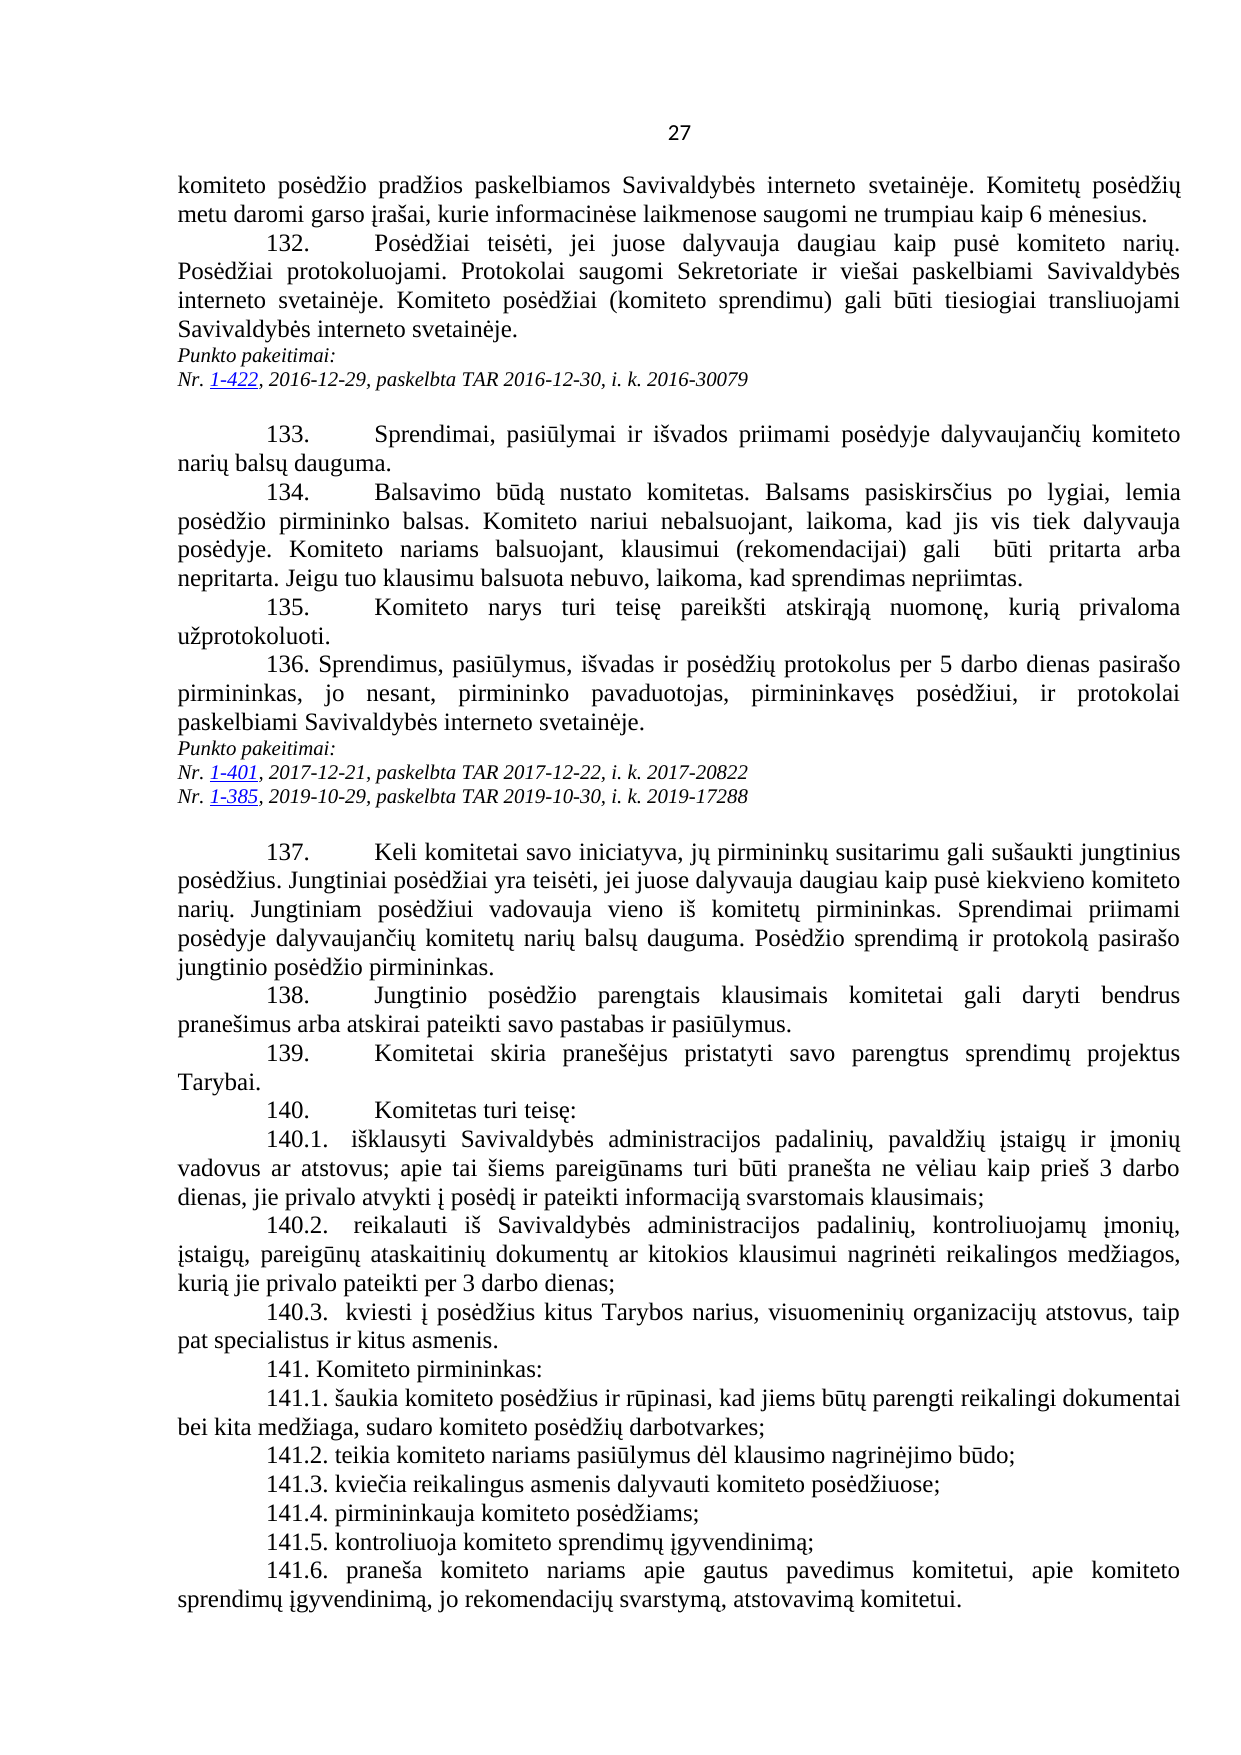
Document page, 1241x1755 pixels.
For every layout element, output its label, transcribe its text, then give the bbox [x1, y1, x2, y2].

text 140. Komitetas turi teisę: [177, 1096, 1181, 1124]
text Nr. 1-401, 2017-12-21, paskelbta TAR 2017-12-22, i. k. 2017-20822 [177, 760, 1181, 784]
text 135. Komiteto narys turi teisę pareikšti atskirąją nuomonę, kurią privaloma užprotokoluoti. [177, 592, 1181, 649]
text 141. Komiteto pirmininkas: [177, 1354, 1181, 1383]
text 139. Komitetai skiria pranešėjus pristatyti savo parengtus sprendimų projektus Tarybai. [177, 1038, 1181, 1096]
text 137. Keli komitetai savo iniciatyva, jų pirmininkų susitarimu gali sušaukti jungtinius posėdžius. Jungtiniai posėdžiai yra teisėti, jei juose dalyvauja daugiau kaip pusė kiekvieno komiteto narių. Jungtiniam posėdžiui vadovauja vieno iš komitetų pirmininkas. Sprendimai priimami posėdyje dalyvaujančių komitetų narių balsų dauguma. Posėdžio sprendimą ir protokolą pasirašo jungtinio posėdžio pirmininkas. [177, 837, 1181, 981]
text 141.6. praneša komiteto nariams apie gautus pavedimus komitetui, apie komiteto sprendimų įgyvendinimą, jo rekomendacijų svarstymą, atstovavimą komitetui. [177, 1556, 1181, 1613]
text 138. Jungtinio posėdžio parengtais klausimais komitetai gali daryti bendrus pranešimus arba atskirai pateikti savo pastabas ir pasiūlymus. [177, 981, 1181, 1038]
text Punkto pakeitimai: [177, 343, 1181, 367]
text 141.3. kviečia reikalingus asmenis dalyvauti komiteto posėdžiuose; [177, 1469, 1181, 1498]
text 136. Sprendimus, pasiūlymus, išvadas ir posėdžių protokolus per 5 darbo dienas pasirašo pirmininkas, jo nesant, pirmininko pavaduotojas, pirmininkavęs posėdžiui, ir protokolai paskelbiami Savivaldybės interneto svetainėje. [177, 649, 1181, 736]
text 141.2. teikia komiteto nariams pasiūlymus dėl klausimo nagrinėjimo būdo; [177, 1441, 1181, 1469]
text 134. Balsavimo būdą nustato komitetas. Balsams pasiskirsčius po lygiai, lemia posėdžio pirmininko balsas. Komiteto nariui nebalsuojant, laikoma, kad jis vis tiek dalyvauja posėdyje. Komiteto nariams balsuojant, klausimui (rekomendacijai) gali būti pritarta arba nepritarta. Jeigu tuo klausimu balsuota nebuvo, laikoma, kad sprendimas nepriimtas. [177, 477, 1181, 592]
text 140.2. reikalauti iš Savivaldybės administracijos padalinių, kontroliuojamų įmonių, įstaigų, pareigūnų ataskaitinių dokumentų ar kitokios klausimui nagrinėti reikalingos medžiagos, kurią jie privalo pateikti per 3 darbo dienas; [177, 1211, 1181, 1297]
text 141.4. pirmininkauja komiteto posėdžiams; [177, 1498, 1181, 1527]
text Nr. 1-422, 2016-12-29, paskelbta TAR 2016-12-30, i. k. 2016-30079 [177, 367, 1181, 391]
text 141.5. kontroliuoja komiteto sprendimų įgyvendinimą; [177, 1527, 1181, 1556]
text Punkto pakeitimai: [177, 736, 1181, 760]
text 132. Posėdžiai teisėti, jei juose dalyvauja daugiau kaip pusė komiteto narių. Posėdžiai protokoluojami. Protokolai saugomi Sekretoriate ir viešai paskelbiami Savivaldybės interneto svetainėje. Komiteto posėdžiai (komiteto sprendimu) gali būti tiesiogiai transliuojami Savivaldybės interneto svetainėje. [177, 228, 1181, 343]
text Nr. 1-385, 2019-10-29, paskelbta TAR 2019-10-30, i. k. 2019-17288 [177, 784, 1181, 808]
text 133. Sprendimai, pasiūlymai ir išvados priimami posėdyje dalyvaujančių komiteto narių balsų dauguma. [177, 419, 1181, 477]
text komiteto posėdžio pradžios paskelbiamos Savivaldybės interneto svetainėje. Komitetų posėdžių metu daromi garso įrašai, kurie informacinėse laikmenose saugomi ne trumpiau kaip 6 mėnesius. [177, 170, 1181, 228]
text 140.1. išklausyti Savivaldybės administracijos padalinių, pavaldžių įstaigų ir įmonių vadovus ar atstovus; apie tai šiems pareigūnams turi būti pranešta ne vėliau kaip prieš 3 darbo dienas, jie privalo atvykti į posėdį ir pateikti informaciją svarstomais klausimais; [177, 1124, 1181, 1211]
text 141.1. šaukia komiteto posėdžius ir rūpinasi, kad jiems būtų parengti reikalingi dokumentai bei kita medžiaga, sudaro komiteto posėdžių darbotvarkes; [177, 1383, 1181, 1441]
text 140.3. kviesti į posėdžius kitus Tarybos narius, visuomeninių organizacijų atstovus, taip pat specialistus ir kitus asmenis. [177, 1297, 1181, 1354]
